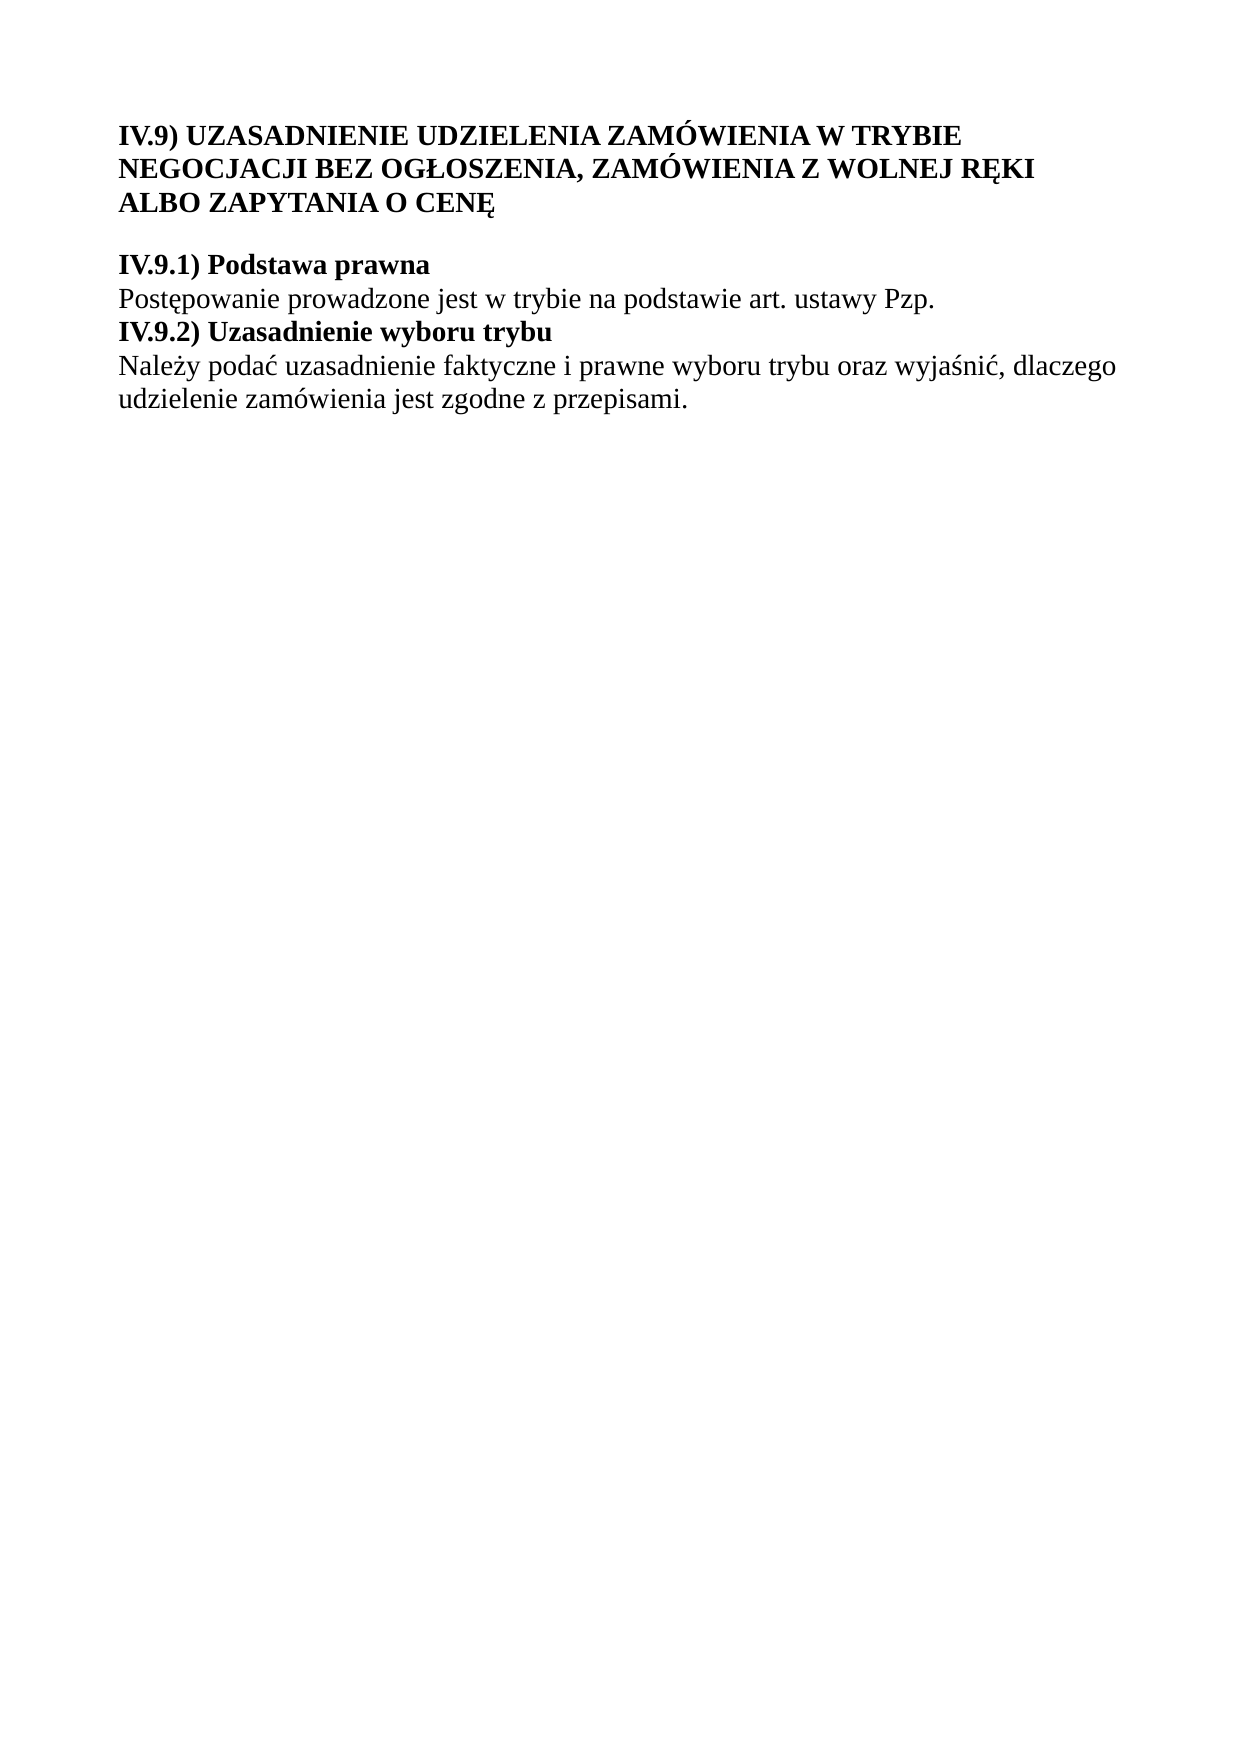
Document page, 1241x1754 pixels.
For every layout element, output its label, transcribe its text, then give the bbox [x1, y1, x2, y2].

text IV.9.1) Podstawa prawna [118, 247, 1122, 281]
text Należy podać uzasadnienie faktyczne i prawne wyboru trybu oraz wyjaśnić, dlaczego udzielenie zamówienia jest zgodne z przepisami. [118, 348, 1122, 415]
text IV.9) UZASADNIENIE UDZIELENIA ZAMÓWIENIA W TRYBIE NEGOCJACJI BEZ OGŁOSZENIA, ZAMÓWIENIA Z WOLNEJ RĘKI ALBO ZAPYTANIA O CENĘ [118, 118, 1122, 219]
text IV.9.2) Uzasadnienie wyboru trybu [118, 314, 1122, 348]
text Postępowanie prowadzone jest w trybie na podstawie art. ustawy Pzp. [118, 281, 1122, 314]
